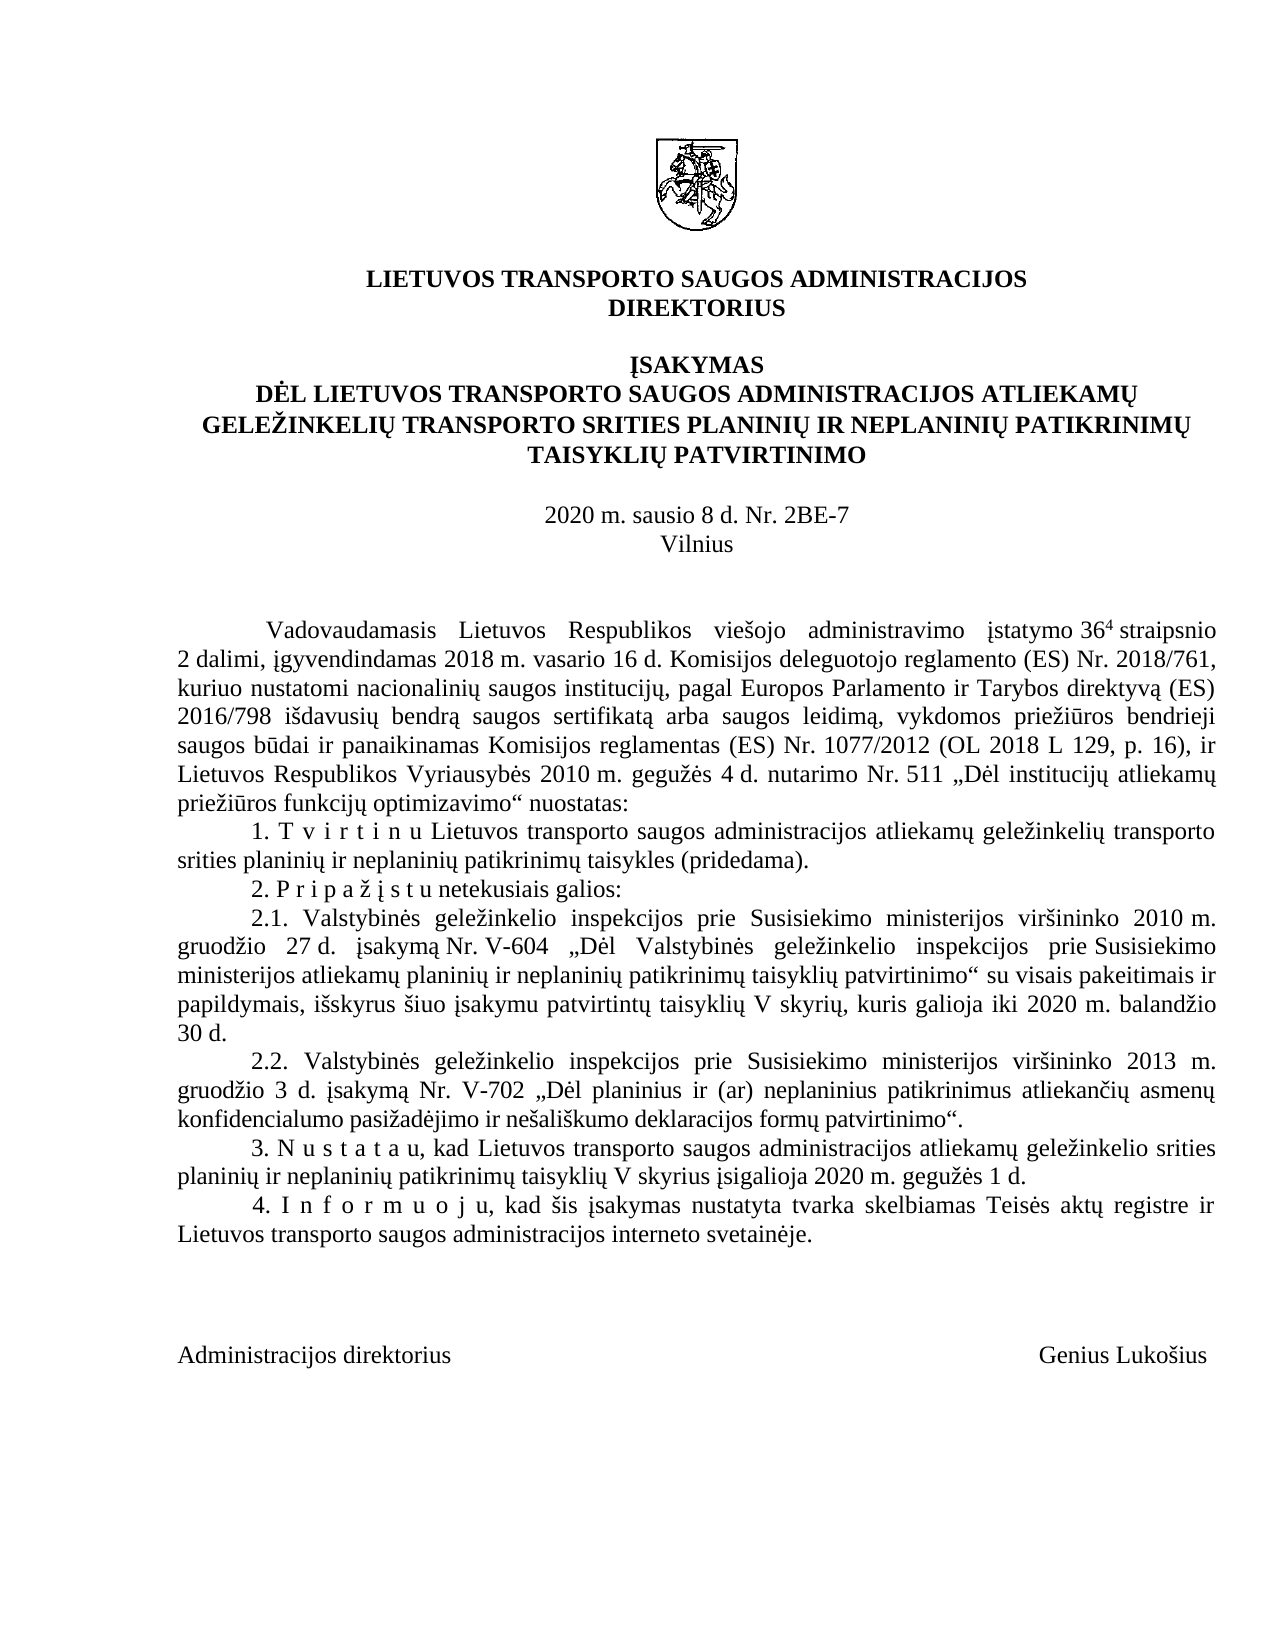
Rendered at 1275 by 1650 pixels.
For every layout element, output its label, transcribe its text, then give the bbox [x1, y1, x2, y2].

text Administracijos direktorius Genius Lukošius [177, 1340, 1216, 1368]
text 2.1. Valstybinės geležinkelio inspekcijos prie Susisiekimo ministerijos viršininko 2010 m. gruodžio 27 d. įsakymą Nr. V-604 „Dėl Valstybinės geležinkelio inspekcijos prie Susisiekimo ministerijos atliekamų planinių ir neplaninių patikrinimų taisyklių patvirtinimo“ su visais pakeitimais ir papildymais, išskyrus šiuo įsakymu patvirtintų taisyklių V skyrių, kuris galioja iki 2020 m. balandžio 30 d. [177, 903, 1216, 1046]
text 2020 m. sausio 8 d. Nr. 2BE-7 [177, 500, 1216, 529]
text 3. N u s t a t a u, kad Lietuvos transporto saugos administracijos atliekamų geležinkelio srities planinių ir neplaninių patikrinimų taisyklių V skyrius įsigalioja 2020 m. gegužės 1 d. [177, 1133, 1216, 1190]
text DIREKTORIUS [177, 293, 1216, 322]
text 2.2. Valstybinės geležinkelio inspekcijos prie Susisiekimo ministerijos viršininko 2013 m. gruodžio 3 d. įsakymą Nr. V-702 „Dėl planinius ir (ar) neplaninius patikrinimus atliekančių asmenų konfidencialumo pasižadėjimo ir nešališkumo deklaracijos formų patvirtinimo“. [177, 1046, 1216, 1133]
text Vilnius [177, 529, 1216, 558]
text Vadovaudamasis Lietuvos Respublikos viešojo administravimo įstatymo 364 straipsnio 2 dalimi, įgyvendindamas 2018 m. vasario 16 d. Komisijos deleguotojo reglamento (ES) Nr. 2018/761, kuriuo nustatomi nacionalinių saugos institucijų, pagal Europos Parlamento ir Tarybos direktyvą (ES) 2016/798 išdavusių bendrą saugos sertifikatą arba saugos leidimą, vykdomos priežiūros bendrieji saugos būdai ir panaikinamas Komisijos reglamentas (ES) Nr. 1077/2012 (OL 2018 L 129, p. 16), ir Lietuvos Respublikos Vyriausybės 2010 m. gegužės 4 d. nutarimo Nr. 511 „Dėl institucijų atliekamų priežiūros funkcijų optimizavimo“ nuostatas: [177, 615, 1216, 816]
text 1. T v i r t i n u Lietuvos transporto saugos administracijos atliekamų geležinkelių transporto srities planinių ir neplaninių patikrinimų taisykles (pridedama). [177, 816, 1216, 874]
text 4. I n f o r m u o j u, kad šis įsakymas nustatyta tvarka skelbiamas Teisės aktų registre ir Lietuvos transporto saugos administracijos interneto svetainėje. [177, 1190, 1216, 1248]
text 2. P r i p a ž į s t u netekusiais galios: [177, 874, 1216, 903]
text DĖL LIETUVOS TRANSPORTO SAUGOS ADMINISTRACIJOS ATLIEKAMŲ GELEŽINKELIŲ TRANSPORTO SRITIES PLANINIŲ IR NEPLANINIŲ PATIKRINIMŲ TAISYKLIŲ PATVIRTINIMO [177, 379, 1216, 469]
text ĮSAKYMAS [177, 350, 1216, 379]
text LIETUVOS TRANSPORTO SAUGOS ADMINISTRACIJOS [177, 264, 1216, 293]
